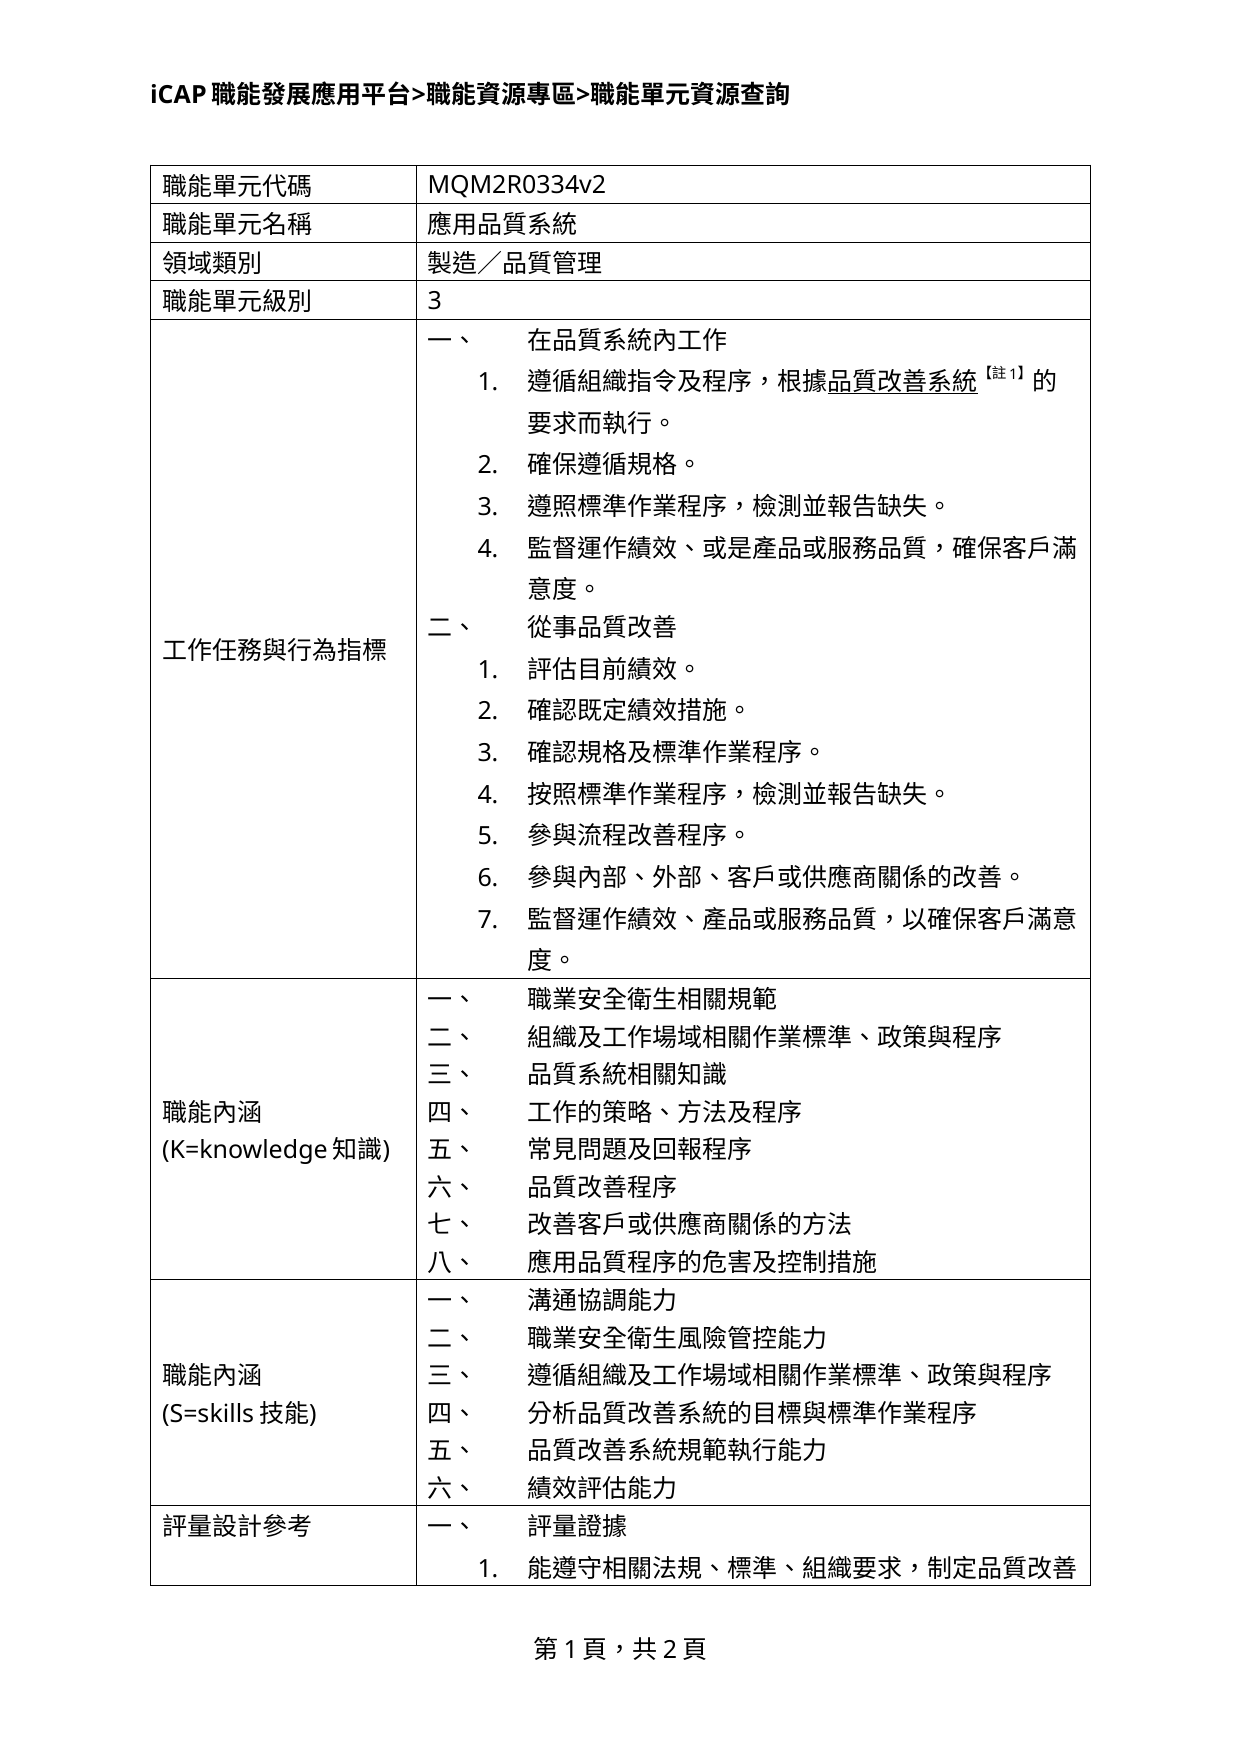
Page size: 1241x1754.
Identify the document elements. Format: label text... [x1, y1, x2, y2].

table_header MQM2R0334v2 [417, 166, 1090, 203]
table_cell 溝通協調能力 職業安全衛生風險管控能力 遵循組織及工作場域相關作業標準、政策與程序 分析品質改善系統的目標與標準作業程序 品質改善系統規範執行能力 績效評估能力 [417, 1280, 1090, 1505]
table_cell 職能內涵 (K=knowledge知識) [151, 979, 416, 1279]
table_cell 製造／品質管理 [417, 243, 1090, 280]
table_cell 領域類別 [151, 243, 416, 280]
table_cell 評量證據 能遵守相關法規、標準、組織要求，制定品質改善系統管理程序。 能理解並實行現有工作制度與做法的工作知識，進行產品服務之品質改善，確保客戶滿意度。 能與相關人員進行溝通，包括呈報問題及記錄。 評量情境與資源 此職能單元可以在工作中、非工作期間或兩者結合的情境中評量。 當評量在非工作情境下進行，即受評者非處於工作的生產狀態，必須利用適當模擬環境，以反映真實工作的情況。 此單元可以連同其他單元共同評量，譬如有關應用品質系統的安全、品質、溝通、原材料處理、記錄與呈報，或其他需要應用到此單元所涵蓋的能力及知識的其他單元。 評量方法 個案討論。 書面或口頭提問以確保受評者能正確的詮釋及應用品質改善系統相關知識。 應於專案實務或模擬情境下，觀察受評者擬定品質改善系統之管理流程。 評量需可合理推斷，適用於指定情況與其他狀況。 [417, 1506, 1090, 1585]
table_cell 工作任務與行為指標 [151, 320, 416, 978]
table_cell 評量設計參考 [151, 1506, 416, 1585]
table_cell 應用品質系統 [417, 204, 1090, 242]
table_cell 在品質系統內工作 遵循組織指令及程序，根據品質改善系統【註1】的要求而執行。 確保遵循規格。 遵照標準作業程序，檢測並報告缺失。 監督運作績效、或是產品或服務品質，確保客戶滿意度。 從事品質改善 評估目前績效。 確認既定績效措施。 確認規格及標準作業程序。 按照標準作業程序，檢測並報告缺失。 參與流程改善程序。 參與內部、外部、客戶或供應商關係的改善。 監督運作績效、產品或服務品質，以確保客戶滿意度。 [417, 320, 1090, 978]
table_cell 職能單元名稱 [151, 204, 416, 242]
table_cell 職業安全衛生相關規範 組織及工作場域相關作業標準、政策與程序 品質系統相關知識 工作的策略、方法及程序 常見問題及回報程序 品質改善程序 改善客戶或供應商關係的方法 應用品質程序的危害及控制措施 [417, 979, 1090, 1279]
table_cell 3 [417, 281, 1090, 319]
table_header 職能單元代碼 [151, 166, 416, 203]
table_cell 職能單元級別 [151, 281, 416, 319]
table_cell 職能內涵 (S=skills技能) [151, 1280, 416, 1505]
